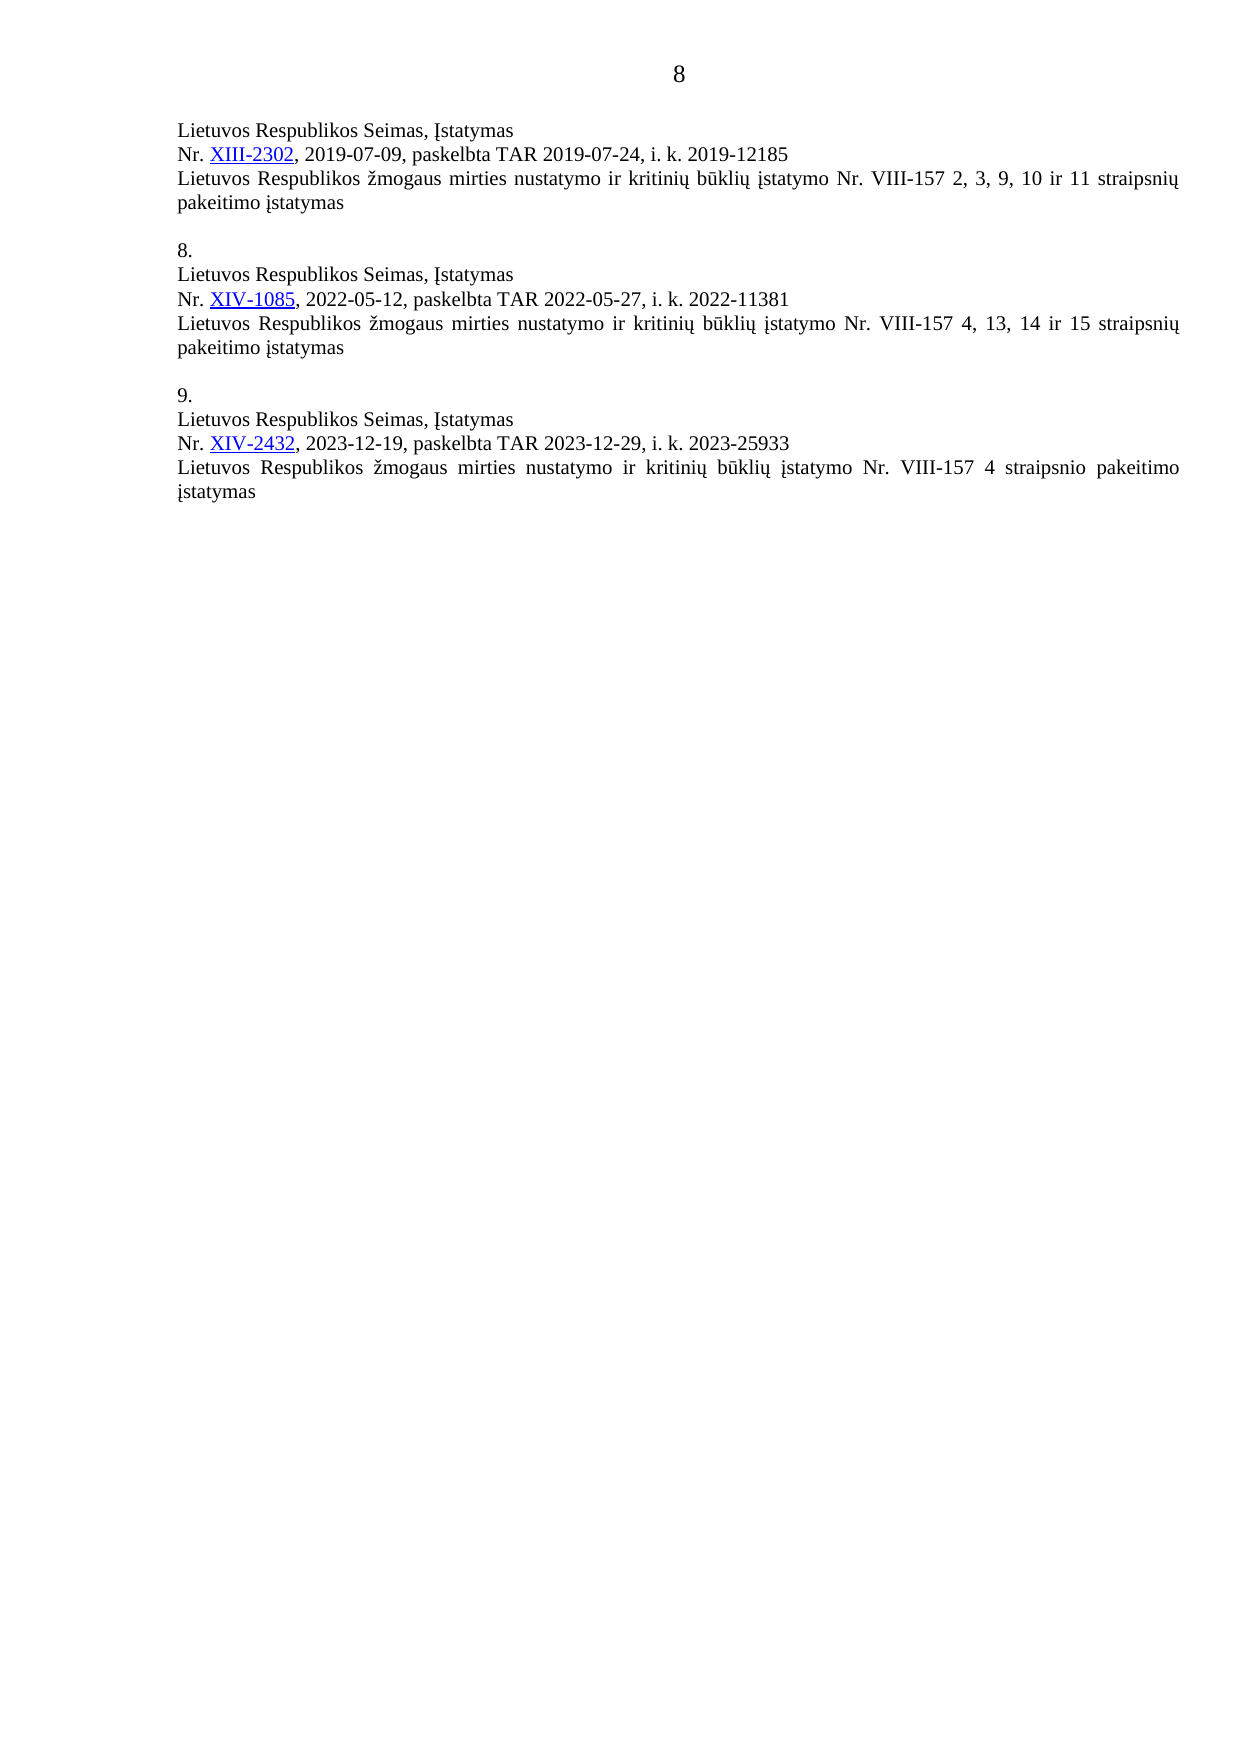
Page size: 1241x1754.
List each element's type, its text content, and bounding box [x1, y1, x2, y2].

text 9. [177, 383, 1181, 407]
text 8. [177, 238, 1181, 262]
text Nr. XIV-1085, 2022-05-12, paskelbta TAR 2022-05-27, i. k. 2022-11381 [177, 286, 1181, 311]
text Nr. XIV-2432, 2023-12-19, paskelbta TAR 2023-12-29, i. k. 2023-25933 [177, 431, 1181, 455]
text Lietuvos Respublikos Seimas, Įstatymas [177, 262, 1181, 286]
text Lietuvos Respublikos žmogaus mirties nustatymo ir kritinių būklių įstatymo Nr. VIII-157 2, 3, 9, 10 ir 11 straipsnių pakeitimo įstatymas [177, 166, 1181, 214]
text Lietuvos Respublikos Seimas, Įstatymas [177, 118, 1181, 142]
text Nr. XIII-2302, 2019-07-09, paskelbta TAR 2019-07-24, i. k. 2019-12185 [177, 142, 1181, 166]
text Lietuvos Respublikos žmogaus mirties nustatymo ir kritinių būklių įstatymo Nr. VIII-157 4, 13, 14 ir 15 straipsnių pakeitimo įstatymas [177, 311, 1181, 359]
text Lietuvos Respublikos žmogaus mirties nustatymo ir kritinių būklių įstatymo Nr. VIII-157 4 straipsnio pakeitimo įstatymas [177, 455, 1181, 503]
text Lietuvos Respublikos Seimas, Įstatymas [177, 407, 1181, 431]
